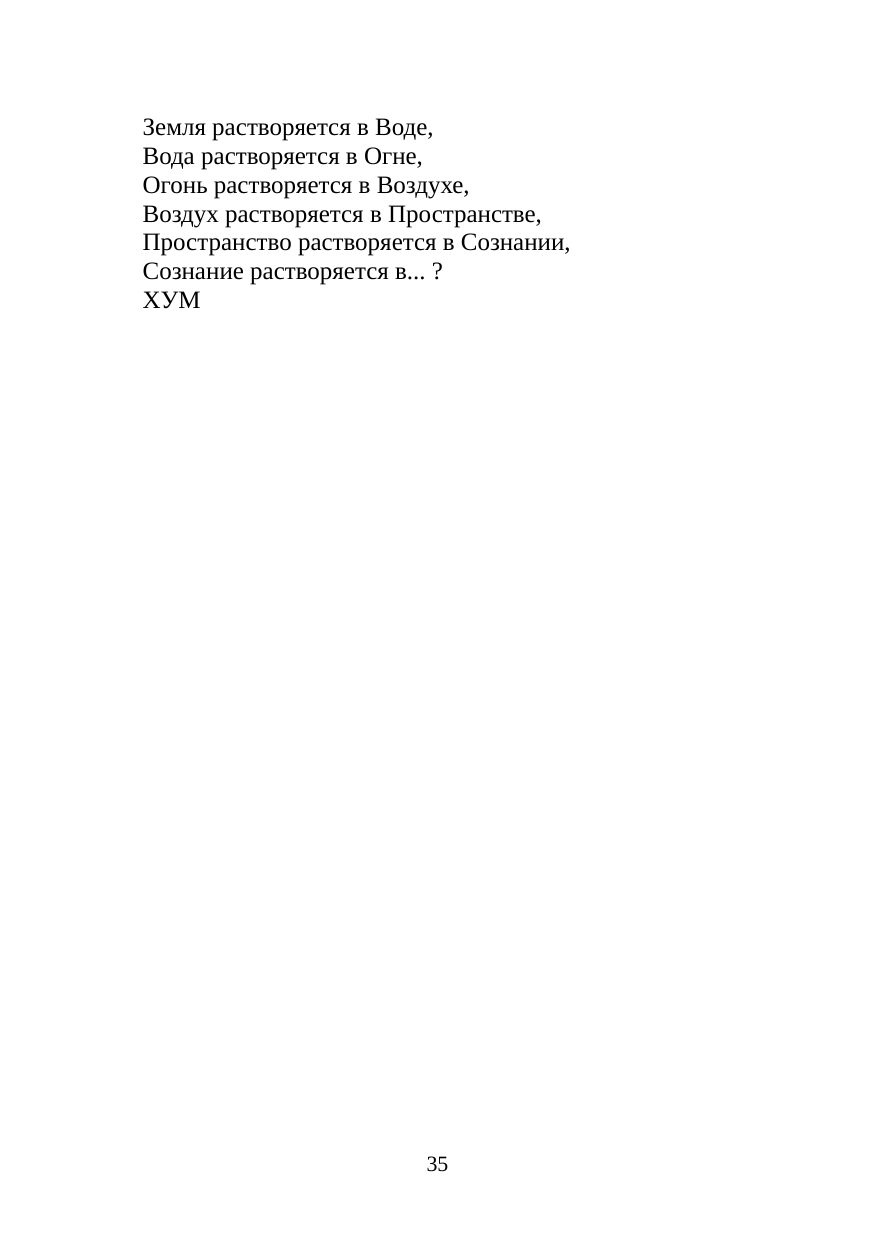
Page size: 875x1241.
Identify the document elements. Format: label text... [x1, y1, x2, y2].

text Огонь растворяется в Воздухе, [142, 170, 732, 199]
text ХУМ [142, 285, 732, 314]
text Воздух растворяется в Пространстве, [142, 199, 732, 227]
text Вода растворяется в Огне, [142, 141, 732, 170]
text Земля растворяется в Воде, [142, 112, 732, 141]
text Пространство растворяется в Сознании, [142, 227, 732, 256]
text Сознание растворяется в... ? [142, 256, 732, 285]
